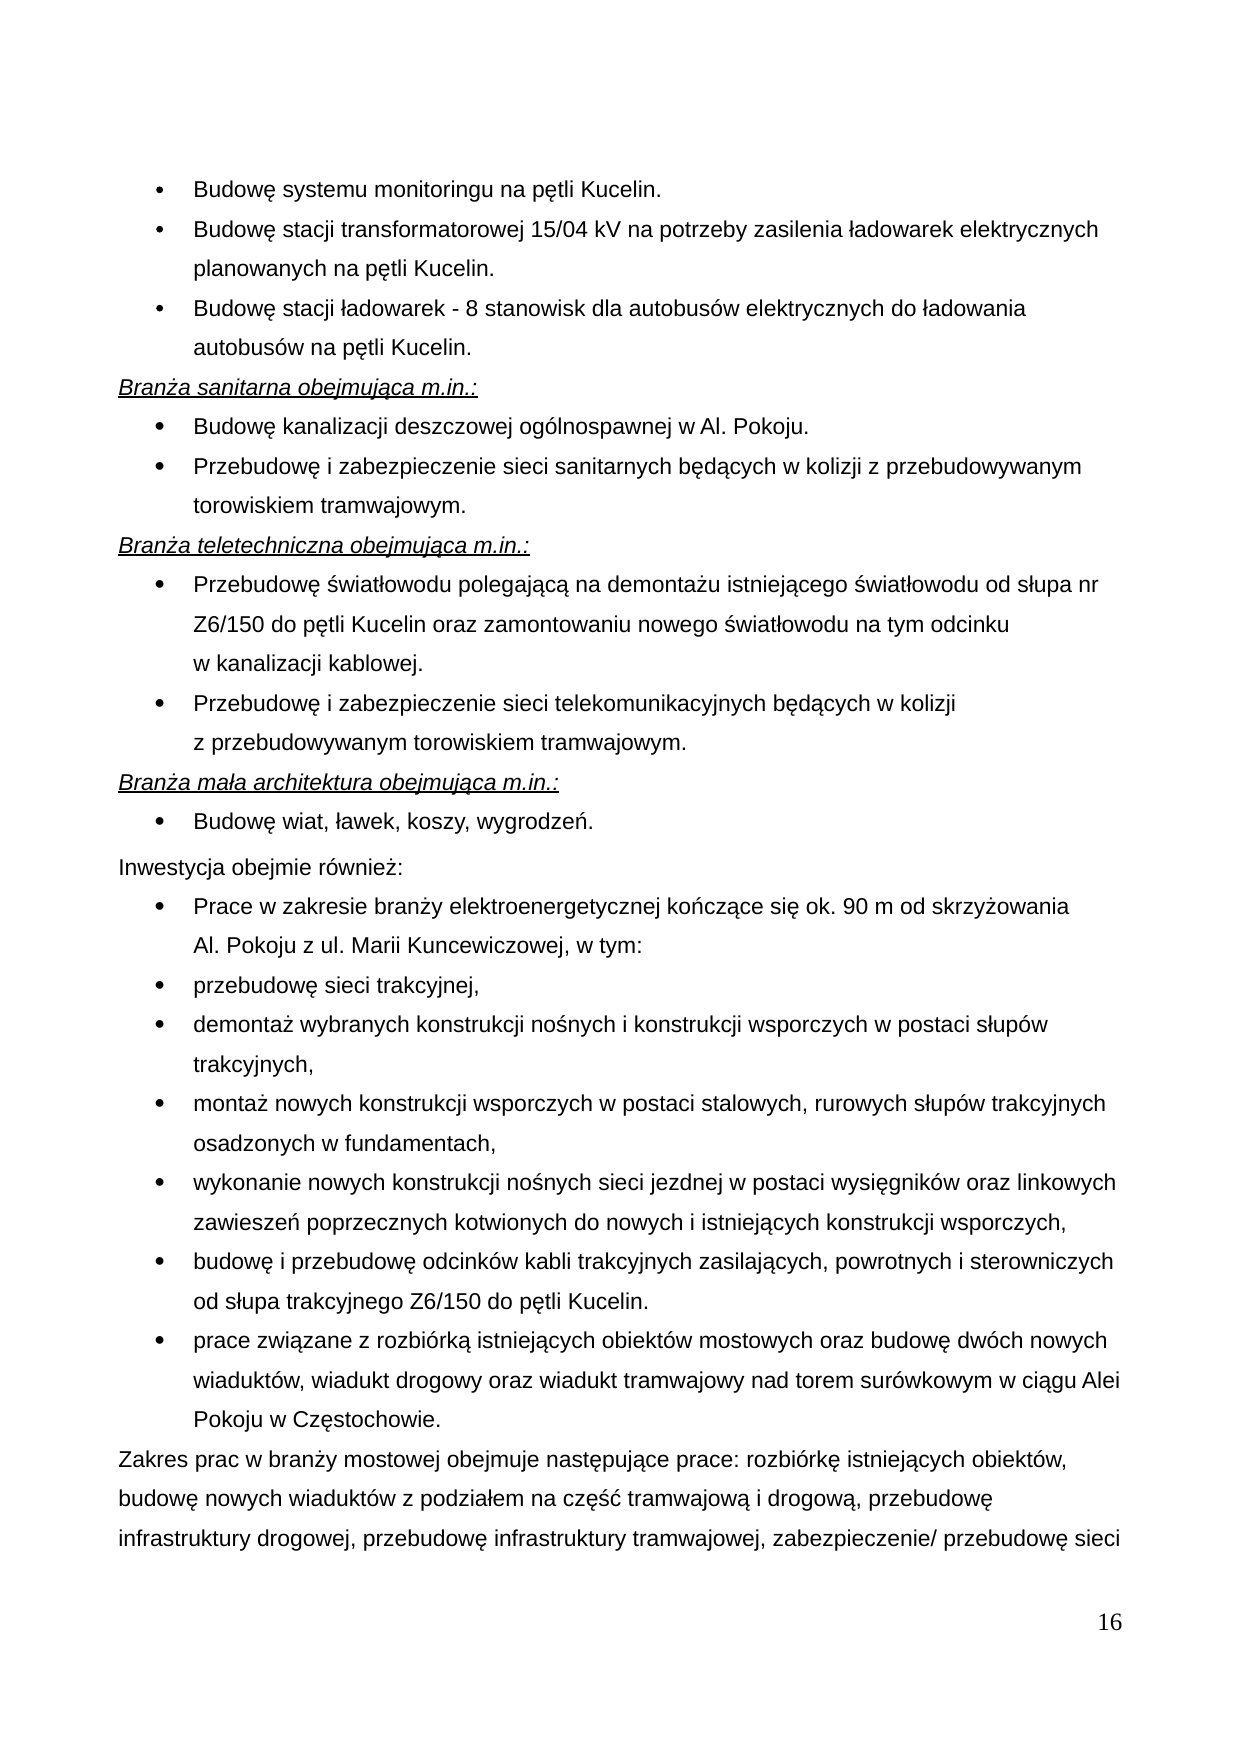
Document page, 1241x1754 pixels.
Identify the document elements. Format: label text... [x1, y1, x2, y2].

list Budowę systemu monitoringu na pętli Kucelin. [156, 176, 1122, 203]
text Branża sanitarna obejmująca m.in.: [118, 374, 1122, 400]
text Branża mała architektura obejmująca m.in.: [118, 768, 1122, 795]
list Budowę wiat, ławek, koszy, wygrodzeń. [156, 808, 1122, 834]
list prace związane z rozbiórką istniejących obiektów mostowych oraz budowę dwóch nowych wiaduktów, wiadukt drogowy oraz wiadukt tramwajowy nad torem surówkowym w ciągu Alei Pokoju w Częstochowie. [156, 1327, 1122, 1432]
text Branża teletechniczna obejmująca m.in.: [118, 532, 1122, 558]
list Budowę kanalizacji deszczowej ogólnospawnej w Al. Pokoju. [156, 413, 1122, 439]
text Inwestycja obejmie również: [118, 853, 1122, 880]
list Przebudowę światłowodu polegającą na demontażu istniejącego światłowodu od słupa nr Z6/150 do pętli Kucelin oraz zamontowaniu nowego światłowodu na tym odcinku w kanalizacji kablowej. [156, 571, 1122, 676]
list montaż nowych konstrukcji wsporczych w postaci stalowych, rurowych słupów trakcyjnych osadzonych w fundamentach, [156, 1090, 1122, 1156]
list Budowę stacji transformatorowej 15/04 kV na potrzeby zasilenia ładowarek elektrycznych planowanych na pętli Kucelin. [156, 216, 1122, 282]
list budowę i przebudowę odcinków kabli trakcyjnych zasilających, powrotnych i sterowniczych od słupa trakcyjnego Z6/150 do pętli Kucelin. [156, 1248, 1122, 1314]
list wykonanie nowych konstrukcji nośnych sieci jezdnej w postaci wysięgników oraz linkowych zawieszeń poprzecznych kotwionych do nowych i istniejących konstrukcji wsporczych, [156, 1169, 1122, 1235]
list Prace w zakresie branży elektroenergetycznej kończące się ok. 90 m od skrzyżowania Al. Pokoju z ul. Marii Kuncewiczowej, w tym: [156, 893, 1122, 959]
list Przebudowę i zabezpieczenie sieci telekomunikacyjnych będących w kolizji z przebudowywanym torowiskiem tramwajowym. [156, 689, 1122, 755]
text Zakres prac w branży mostowej obejmuje następujące prace: rozbiórkę istniejących obiektów, budowę nowych wiaduktów z podziałem na część tramwajową i drogową, przebudowę infrastruktury drogowej, przebudowę infrastruktury tramwajowej, zabezpieczenie/ przebudowę sieci [118, 1446, 1122, 1551]
list demontaż wybranych konstrukcji nośnych i konstrukcji wsporczych w postaci słupów trakcyjnych, [156, 1011, 1122, 1077]
list przebudowę sieci trakcyjnej, [156, 972, 1122, 998]
list Przebudowę i zabezpieczenie sieci sanitarnych będących w kolizji z przebudowywanym torowiskiem tramwajowym. [156, 453, 1122, 518]
list Budowę stacji ładowarek - 8 stanowisk dla autobusów elektrycznych do ładowania autobusów na pętli Kucelin. [156, 295, 1122, 361]
